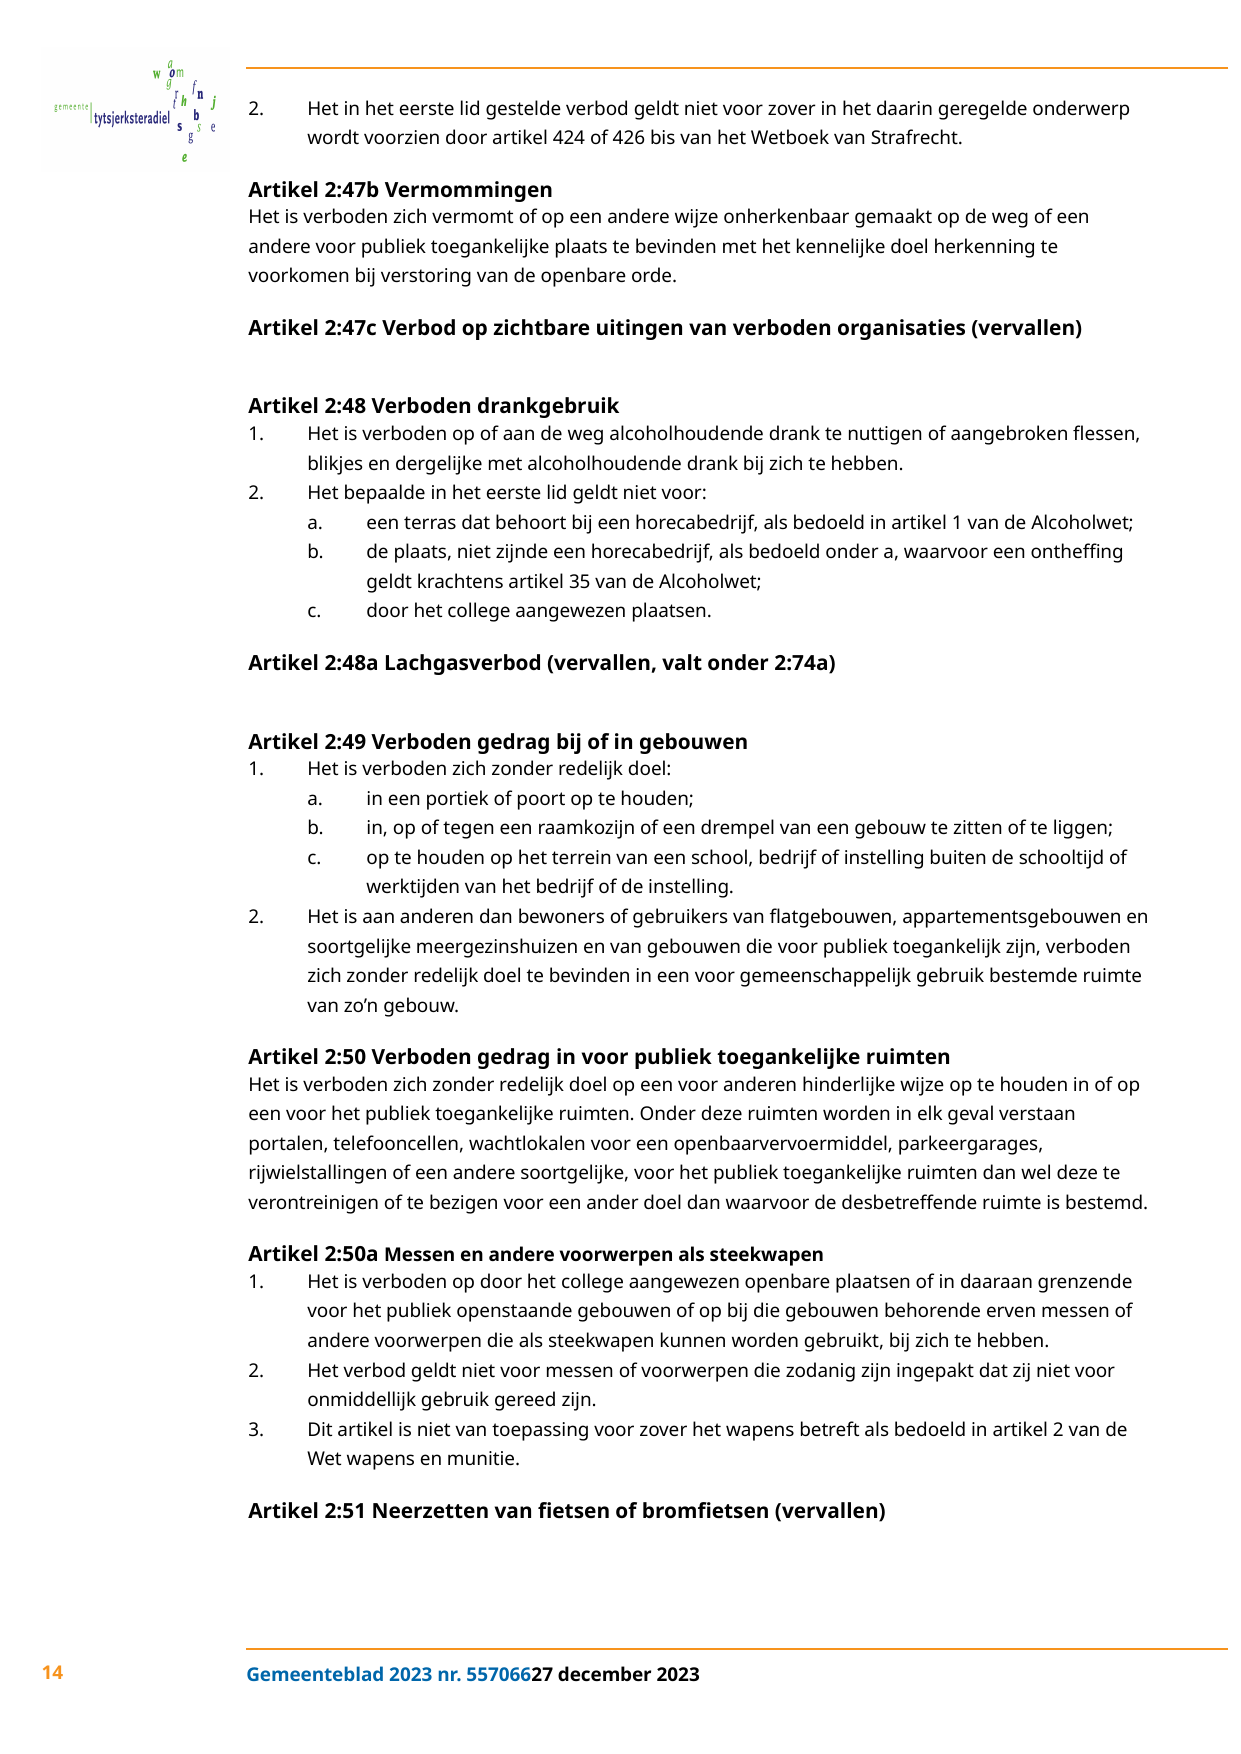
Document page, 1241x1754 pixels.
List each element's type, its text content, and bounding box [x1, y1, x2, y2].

list op te houden op het terrein van een school, bedrijf of instelling buiten de schooltijd of werktijden van het bedrijf of de instelling. [307, 844, 1152, 899]
list door het college aangewezen plaatsen. [307, 598, 1152, 623]
list Het bepaalde in het eerste lid geldt niet voor: [248, 479, 1152, 505]
text Het is verboden zich zonder redelijk doel op een voor anderen hinderlijke wijze op te houden in of op een voor het publiek toegankelijke ruimten. Onder deze ruimten worden in elk geval verstaan portalen, telefooncellen, wachtlokalen voor een openbaarvervoermiddel, parkeergarages, rijwielstallingen of een andere soortgelijke, voor het publiek toegankelijke ruimten dan wel deze te verontreinigen of te bezigen voor een ander doel dan waarvoor de desbetreffende ruimte is bestemd. [248, 1071, 1152, 1215]
text Artikel 2:50a Messen en andere voorwerpen als steekwapen [248, 1239, 1152, 1268]
list Het is verboden op of aan de weg alcoholhoudende drank te nuttigen of aangebroken flessen, blikjes en dergelijke met alcoholhoudende drank bij zich te hebben. [248, 420, 1152, 475]
text Het is verboden zich vermomt of op een andere wijze onherkenbaar gemaakt op de weg of een andere voor publiek toegankelijke plaats te bevinden met het kennelijke doel herkenning te voorkomen bij verstoring van de openbare orde. [248, 203, 1152, 288]
text Artikel 2:51 Neerzetten van fietsen of bromfietsen (vervallen) [248, 1496, 1152, 1524]
list in, op of tegen een raamkozijn of een drempel van een gebouw te zitten of te liggen; [307, 814, 1152, 840]
text Artikel 2:49 Verboden gedrag bij of in gebouwen [248, 727, 1152, 755]
list Het in het eerste lid gestelde verbod geldt niet voor zover in het daarin geregelde onderwerp wordt voorzien door artikel 424 of 426 bis van het Wetboek van Strafrecht. [248, 95, 1152, 150]
list Het is verboden zich zonder redelijk doel: [248, 755, 1152, 781]
picture [41, 47, 231, 172]
list een terras dat behoort bij een horecabedrijf, als bedoeld in artikel 1 van de Alcoholwet; [307, 509, 1152, 534]
list Het is verboden op door het college aangewezen openbare plaatsen of in daaraan grenzende voor het publiek openstaande gebouwen of op bij die gebouwen behorende erven messen of andere voorwerpen die als steekwapen kunnen worden gebruikt, bij zich te hebben. [248, 1268, 1152, 1353]
text Artikel 2:48 Verboden drankgebruik [248, 392, 1152, 420]
text Artikel 2:47c Verbod op zichtbare uitingen van verboden organisaties (vervallen) [248, 313, 1152, 341]
list in een portiek of poort op te houden; [307, 785, 1152, 811]
list Het verbod geldt niet voor messen of voorwerpen die zodanig zijn ingepakt dat zij niet voor onmiddellijk gebruik gereed zijn. [248, 1357, 1152, 1412]
list Het is aan anderen dan bewoners of gebruikers van flatgebouwen, appartementsgebouwen en soortgelijke meergezinshuizen en van gebouwen die voor publiek toegankelijk zijn, verboden zich zonder redelijk doel te bevinden in een voor gemeenschappelijk gebruik bestemde ruimte van zo’n gebouw. [248, 903, 1152, 1018]
list de plaats, niet zijnde een horecabedrijf, als bedoeld onder a, waarvoor een ontheffing geldt krachtens artikel 35 van de Alcoholwet; [307, 538, 1152, 594]
text Artikel 2:47b Vermommingen [248, 175, 1152, 203]
list Dit artikel is niet van toepassing voor zover het wapens betreft als bedoeld in artikel 2 van de Wet wapens en munitie. [248, 1416, 1152, 1471]
text Artikel 2:50 Verboden gedrag in voor publiek toegankelijke ruimten [248, 1042, 1152, 1071]
text Artikel 2:48a Lachgasverbod (vervallen, valt onder 2:74a) [248, 648, 1152, 676]
